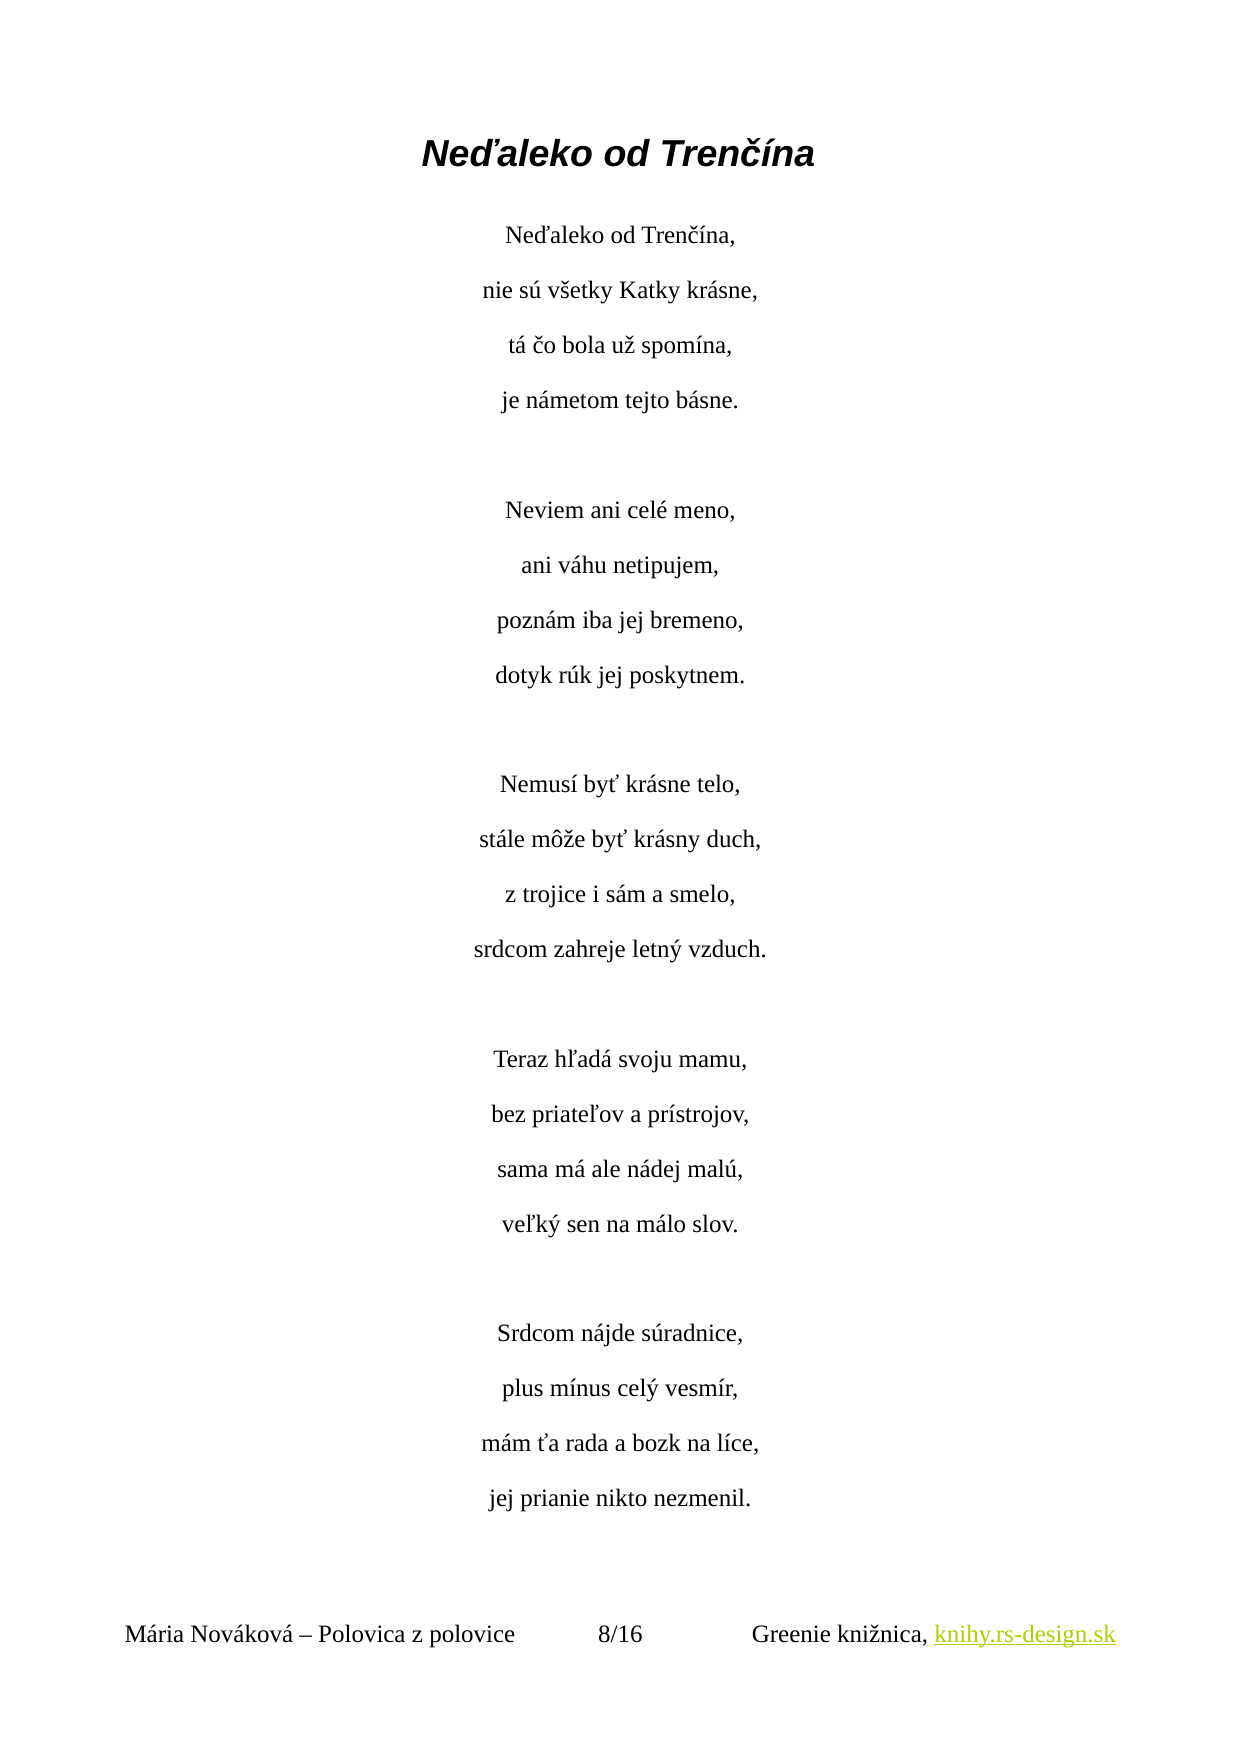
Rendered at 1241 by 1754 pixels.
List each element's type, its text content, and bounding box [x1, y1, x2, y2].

text Teraz hľadá svoju mamu, [106, 1044, 1134, 1073]
text plus mínus celý vesmír, [106, 1373, 1134, 1402]
text bez priateľov a prístrojov, [106, 1099, 1134, 1128]
text stále môže byť krásny duch, [106, 824, 1134, 853]
text poznám iba jej bremeno, [106, 605, 1134, 633]
text dotyk rúk jej poskytnem. [106, 660, 1134, 688]
text sama má ale nádej malú, [106, 1154, 1134, 1182]
text mám ťa rada a bozk na líce, [106, 1428, 1134, 1457]
text je námetom tejto básne. [106, 385, 1134, 414]
text Nemusí byť krásne telo, [106, 769, 1134, 798]
text Neviem ani celé meno, [106, 495, 1134, 524]
text srdcom zahreje letný vzduch. [106, 934, 1134, 963]
text Srdcom nájde súradnice, [106, 1318, 1134, 1347]
text jej prianie nikto nezmenil. [106, 1483, 1134, 1512]
text ani váhu netipujem, [106, 550, 1134, 579]
subtitle Neďaleko od Trenčína [106, 131, 1134, 174]
text tá čo bola už spomína, [106, 330, 1134, 359]
text Neďaleko od Trenčína, [106, 221, 1134, 249]
text z trojice i sám a smelo, [106, 879, 1134, 908]
text veľký sen na málo slov. [106, 1209, 1134, 1237]
text nie sú všetky Katky krásne, [106, 275, 1134, 304]
